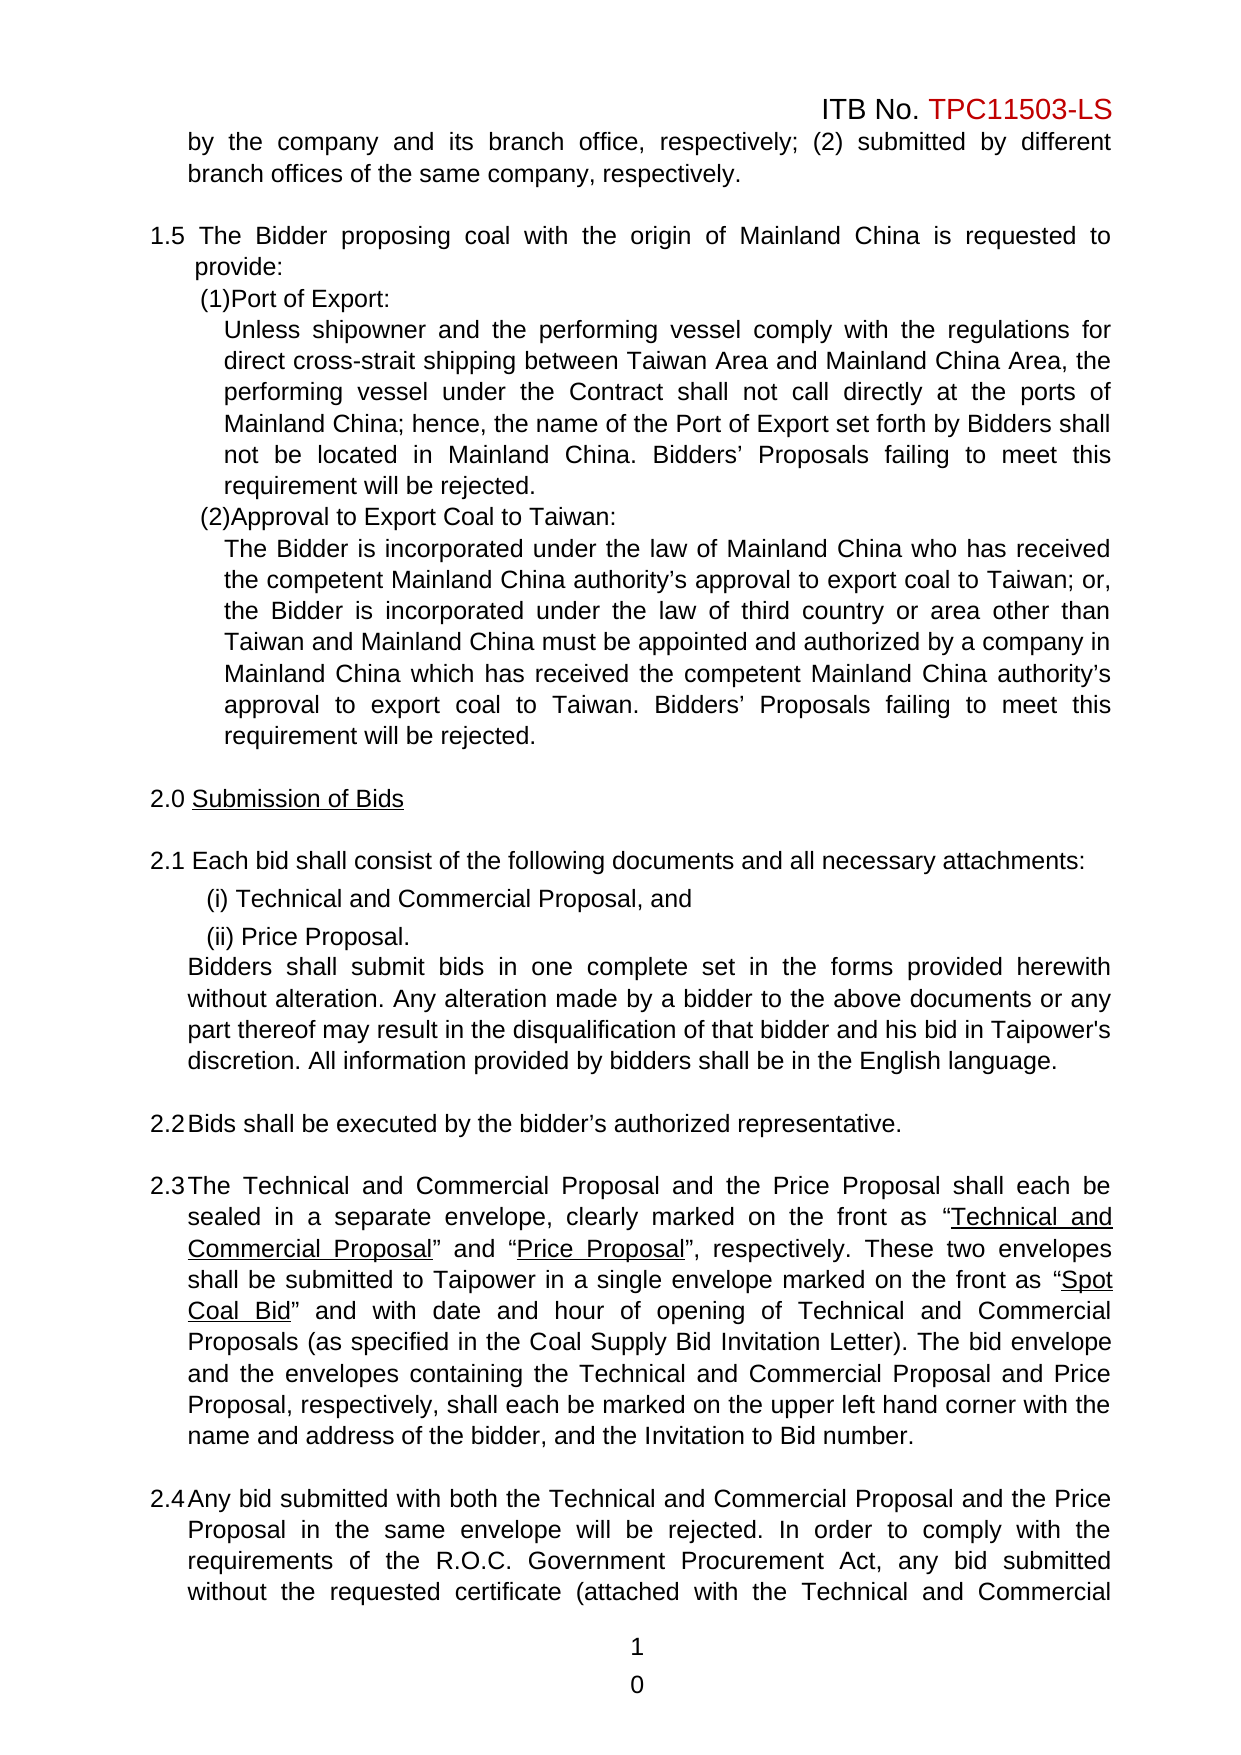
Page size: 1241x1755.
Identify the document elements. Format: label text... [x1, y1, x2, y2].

text 2.2 Bids shall be executed by the bidder’s authorized representative. [150, 1107, 1113, 1138]
text The Bidder is incorporated under the law of Mainland China who has received the competent Mainland China authority’s approval to export coal to Taiwan; or, the Bidder is incorporated under the law of third country or area other than Taiwan and Mainland China must be appointed and authorized by a company in Mainland China which has received the competent Mainland China authority’s approval to export coal to Taiwan. Bidders’ Proposals failing to meet this requirement will be rejected. [224, 532, 1113, 751]
text (2)Approval to Export Coal to Taiwan: [200, 501, 1113, 532]
text by the company and its branch office, respectively; (2) submitted by different branch offices of the same company, respectively. [150, 126, 1113, 188]
text 2.1 Each bid shall consist of the following documents and all necessary attachments: [150, 844, 1113, 876]
text 2.4 Any bid submitted with both the Technical and Commercial Proposal and the Price Proposal in the same envelope will be rejected. In order to comply with the requirements of the R.O.C. Government Procurement Act, any bid submitted without the requested certificate (attached with the Technical and Commercial [150, 1482, 1113, 1607]
text 1.5 The Bidder proposing coal with the origin of Mainland China is requested to provide: [150, 219, 1113, 282]
text 2.3 The Technical and Commercial Proposal and the Price Proposal shall each be sealed in a separate envelope, clearly marked on the front as “Technical and Commercial Proposal” and “Price Proposal”, respectively. These two envelopes shall be submitted to Taipower in a single envelope marked on the front as “Spot Coal Bid” and with date and hour of opening of Technical and Commercial Proposals (as specified in the Coal Supply Bid Invitation Letter). The bid envelope and the envelopes containing the Technical and Commercial Proposal and Price Proposal, respectively, shall each be marked on the upper left hand corner with the name and address of the bidder, and the Invitation to Bid number. [150, 1169, 1113, 1451]
text 2.0 Submission of Bids [150, 782, 1113, 813]
text (1)Port of Export: [200, 282, 1113, 313]
text Unless shipowner and the performing vessel comply with the regulations for direct cross-strait shipping between Taiwan Area and Mainland China Area, the performing vessel under the Contract shall not call directly at the ports of Mainland China; hence, the name of the Port of Export set forth by Bidders shall not be located in Mainland China. Bidders’ Proposals failing to meet this requirement will be rejected. [224, 313, 1113, 501]
text Bidders shall submit bids in one complete set in the forms provided herewith without alteration. Any alteration made by a bidder to the above documents or any part thereof may result in the disqualification of that bidder and his bid in Taipower's discretion. All information provided by bidders shall be in the English language. [187, 951, 1113, 1076]
text (i) Technical and Commercial Proposal, and [150, 876, 1113, 913]
text (ii) Price Proposal. [150, 913, 1113, 951]
